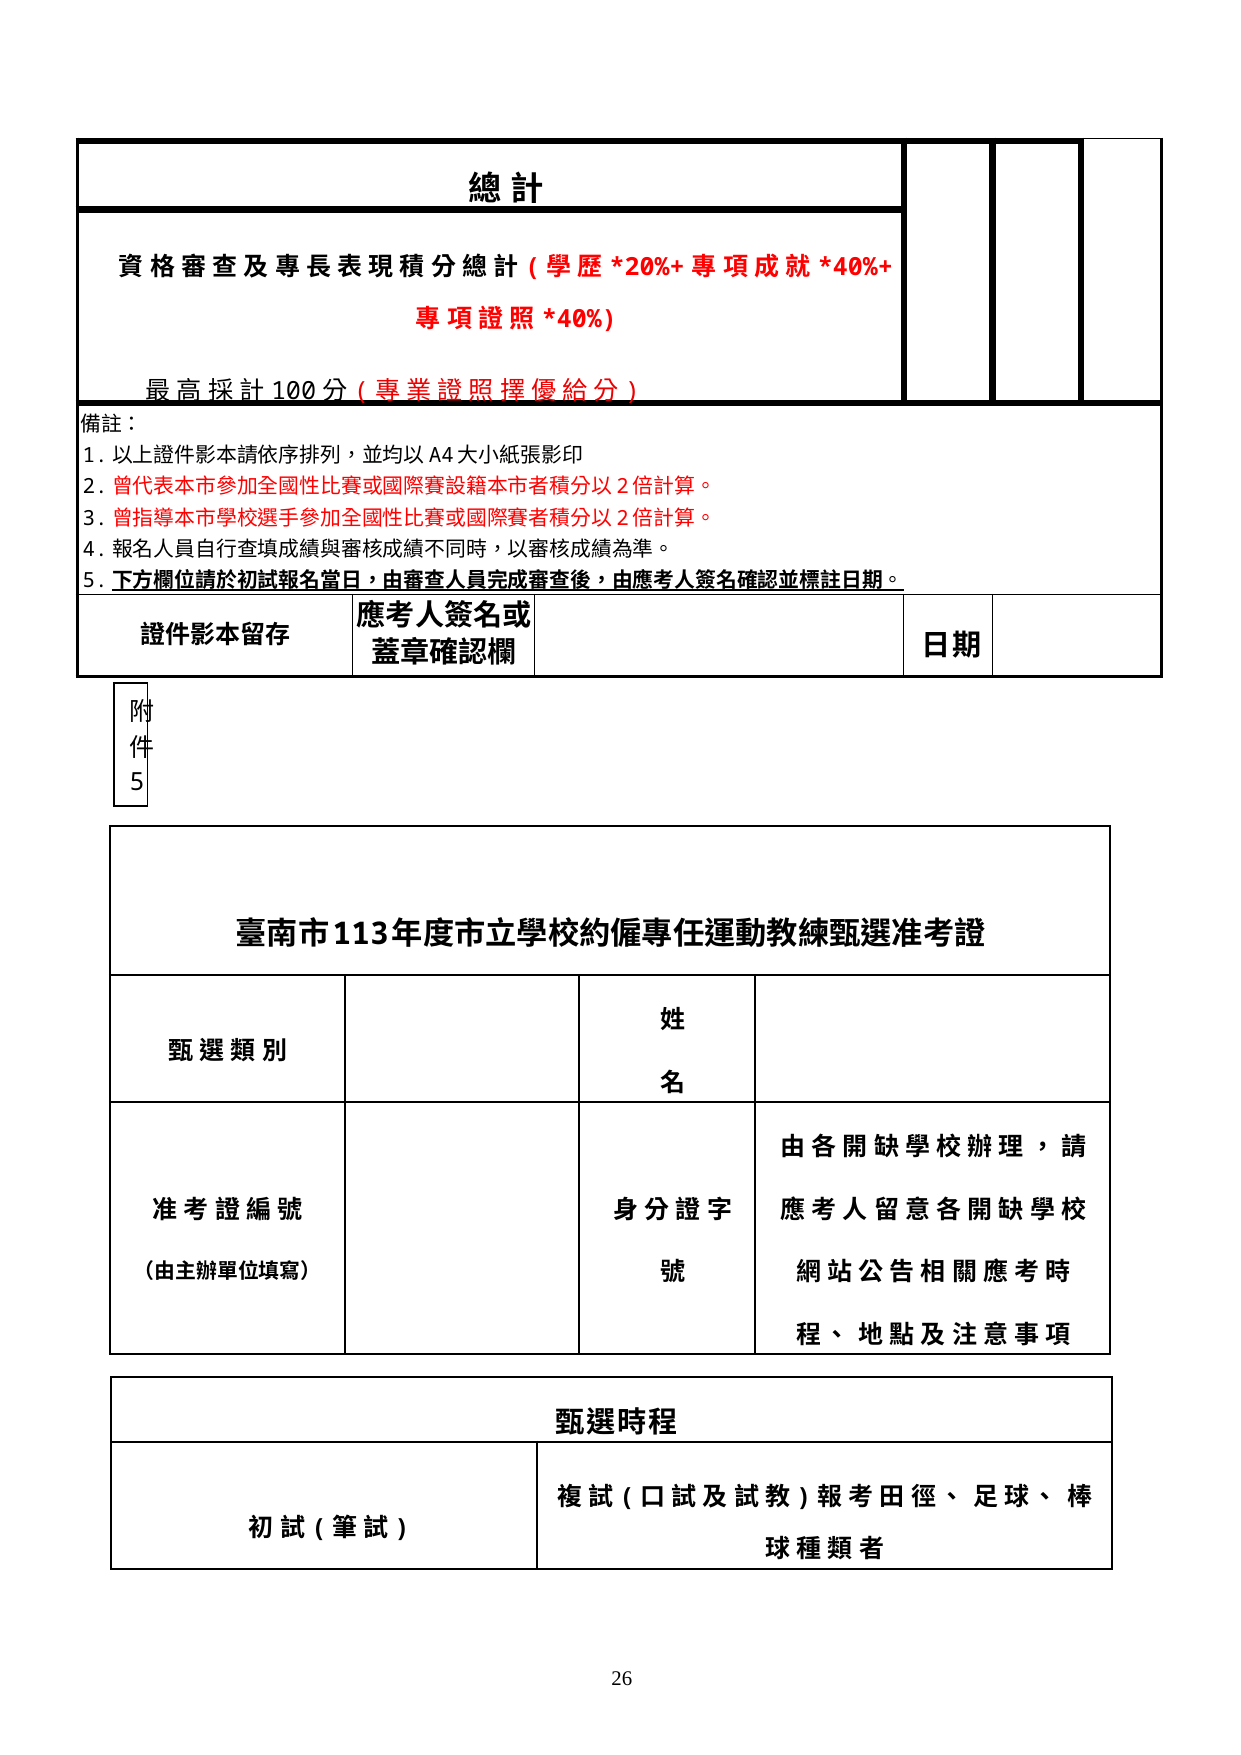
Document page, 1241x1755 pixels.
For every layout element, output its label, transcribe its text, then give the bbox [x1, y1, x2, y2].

table_cell 日期 [904, 595, 992, 675]
table_cell [535, 595, 903, 675]
table_cell [907, 144, 989, 400]
table_cell 證件影本留存 [79, 595, 352, 675]
table_cell [756, 976, 1109, 1101]
table_cell 複試(口試及試教)報考田徑、足球、棒球種類者 [538, 1443, 1111, 1568]
table_cell 准考證編號 （由主辦單位填寫） [111, 1103, 344, 1353]
table_cell 甄選類別 [111, 976, 344, 1101]
table_cell [346, 1103, 578, 1353]
table_cell [346, 976, 578, 1101]
table_cell 總計 [79, 144, 901, 206]
table_cell 姓 名 [580, 976, 754, 1101]
table_cell 由各開缺學校辦理，請應考人留意各開缺學校網站公告相關應考時程、地點及注意事項 [756, 1103, 1109, 1353]
table_cell 應考人簽名或蓋章確認欄 [353, 595, 534, 675]
table_header 甄選時程 [112, 1378, 1111, 1441]
table_cell [996, 144, 1078, 400]
table_cell [993, 595, 1160, 675]
table_cell 身分證字號 [580, 1103, 754, 1353]
table_cell 初試(筆試) [112, 1443, 536, 1568]
table_cell 資格審查及專長表現積分總計(學歷*20%+專項成就*40%+專項證照*40%) 最高採計100分(專業證照擇優給分) [79, 213, 901, 400]
table_header 臺南市113年度市立學校約僱專任運動教練甄選准考證 [111, 827, 1109, 974]
table_cell 備註： 以上證件影本請依序排列，並均以A4大小紙張影印 曾代表本市參加全國性比賽或國際賽設籍本市者積分以2倍計算。 曾指導本市學校選手參加全國性比賽或國際賽者積分以2倍計算。 報名人員自行查填成績與審核成績不同時，以審核成績為準。 下方欄位請於初試報名當日，由審查人員完成審查後，由應考人簽名確認並標註日期。 [79, 406, 1160, 594]
